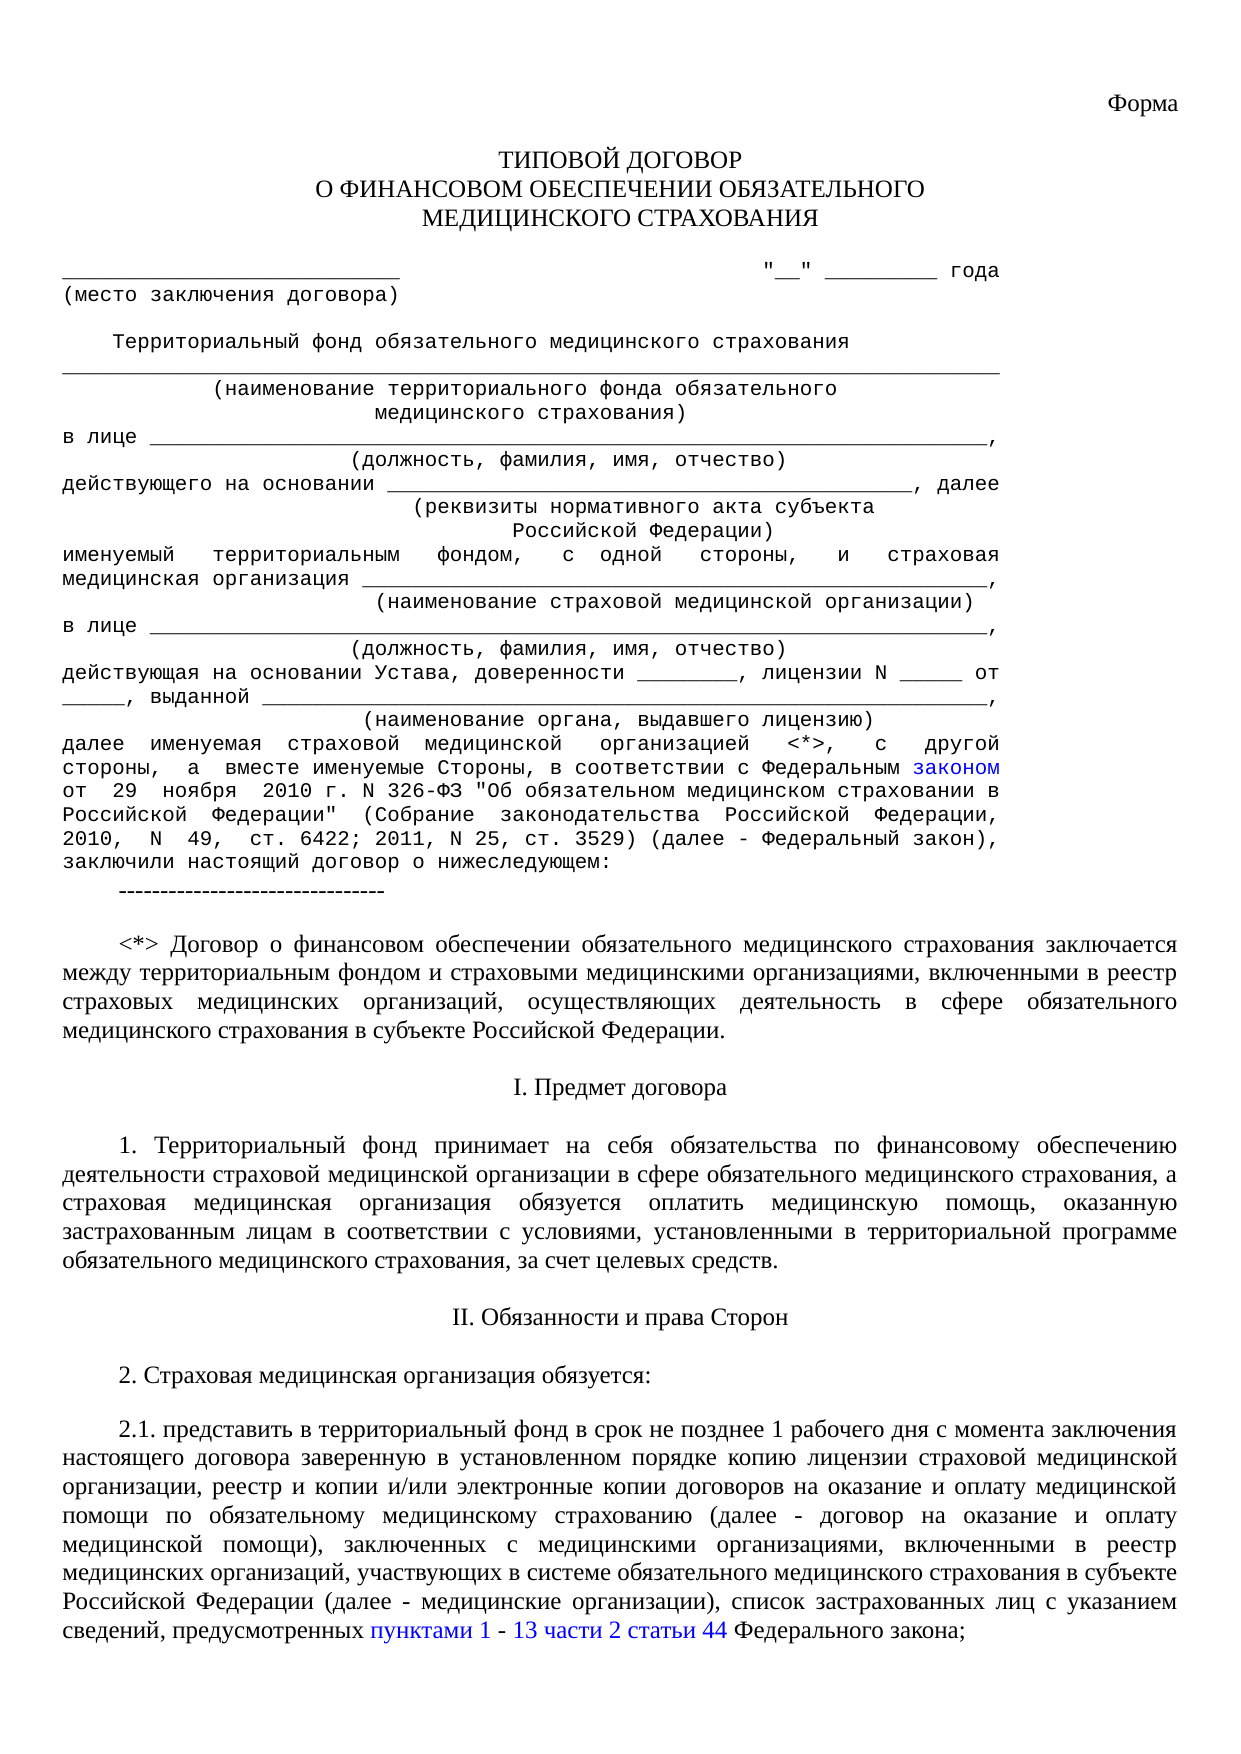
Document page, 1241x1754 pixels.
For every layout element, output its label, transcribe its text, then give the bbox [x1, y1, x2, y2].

text (наименование территориального фонда обязательного [62, 378, 1178, 402]
text от 29 ноября 2010 г. N 326-ФЗ "Об обязательном медицинском страховании в [62, 780, 1178, 804]
text Российской Федерации) [62, 520, 1178, 544]
text ___________________________________________________________________________ [62, 355, 1178, 378]
text стороны, а вместе именуемые Стороны, в соответствии с Федеральным законом [62, 757, 1178, 780]
text 2. Страховая медицинская организация обязуется: [62, 1360, 1178, 1389]
text в лице ___________________________________________________________________, [62, 615, 1178, 638]
text ___________________________ "__" _________ года [62, 260, 1178, 284]
text О ФИНАНСОВОМ ОБЕСПЕЧЕНИИ ОБЯЗАТЕЛЬНОГО [62, 174, 1178, 203]
text ТИПОВОЙ ДОГОВОР [62, 145, 1178, 174]
text 2010, N 49, ст. 6422; 2011, N 25, ст. 3529) (далее - Федеральный закон), [62, 828, 1178, 851]
subtitle I. Предмет договора [62, 1072, 1178, 1101]
text далее именуемая страховой медицинской организацией <*>, с другой [62, 733, 1178, 757]
text МЕДИЦИНСКОГО СТРАХОВАНИЯ [62, 203, 1178, 231]
text -------------------------------- [62, 875, 1178, 904]
text действующая на основании Устава, доверенности ________, лицензии N _____ от [62, 662, 1178, 686]
text (реквизиты нормативного акта субъекта [62, 497, 1178, 520]
text (наименование страховой медицинской организации) [62, 591, 1178, 615]
text медицинская организация __________________________________________________, [62, 567, 1178, 591]
text Форма [62, 88, 1178, 116]
text (место заключения договора) [62, 284, 1178, 307]
text (должность, фамилия, имя, отчество) [62, 638, 1178, 662]
text именуемый территориальным фондом, с одной стороны, и страховая [62, 544, 1178, 567]
text _____, выданной __________________________________________________________, [62, 686, 1178, 709]
text (наименование органа, выдавшего лицензию) [62, 709, 1178, 733]
text Российской Федерации" (Собрание законодательства Российской Федерации, [62, 804, 1178, 828]
text заключили настоящий договор о нижеследующем: [62, 851, 1178, 875]
subtitle II. Обязанности и права Сторон [62, 1302, 1178, 1331]
text Территориальный фонд обязательного медицинского страхования [62, 331, 1178, 355]
text 2.1. представить в территориальный фонд в срок не позднее 1 рабочего дня с момента заключения настоящего договора заверенную в установленном порядке копию лицензии страховой медицинской организации, реестр и копии и/или электронные копии договоров на оказание и оплату медицинской помощи по обязательному медицинскому страхованию (далее - договор на оказание и оплату медицинской помощи), заключенных с медицинскими организациями, включенными в реестр медицинских организаций, участвующих в системе обязательного медицинского страхования в субъекте Российской Федерации (далее - медицинские организации), список застрахованных лиц с указанием сведений, предусмотренных пунктами 1 - 13 части 2 статьи 44 Федерального закона; [62, 1414, 1178, 1644]
text (должность, фамилия, имя, отчество) [62, 449, 1178, 473]
text <*> Договор о финансовом обеспечении обязательного медицинского страхования заключается между территориальным фондом и страховыми медицинскими организациями, включенными в реестр страховых медицинских организаций, осуществляющих деятельность в сфере обязательного медицинского страхования в субъекте Российской Федерации. [62, 929, 1178, 1044]
text медицинского страхования) [62, 402, 1178, 426]
text 1. Территориальный фонд принимает на себя обязательства по финансовому обеспечению деятельности страховой медицинской организации в сфере обязательного медицинского страхования, а страховая медицинская организация обязуется оплатить медицинскую помощь, оказанную застрахованным лицам в соответствии с условиями, установленными в территориальной программе обязательного медицинского страхования, за счет целевых средств. [62, 1130, 1178, 1274]
text действующего на основании __________________________________________, далее [62, 473, 1178, 497]
text в лице ___________________________________________________________________, [62, 426, 1178, 449]
